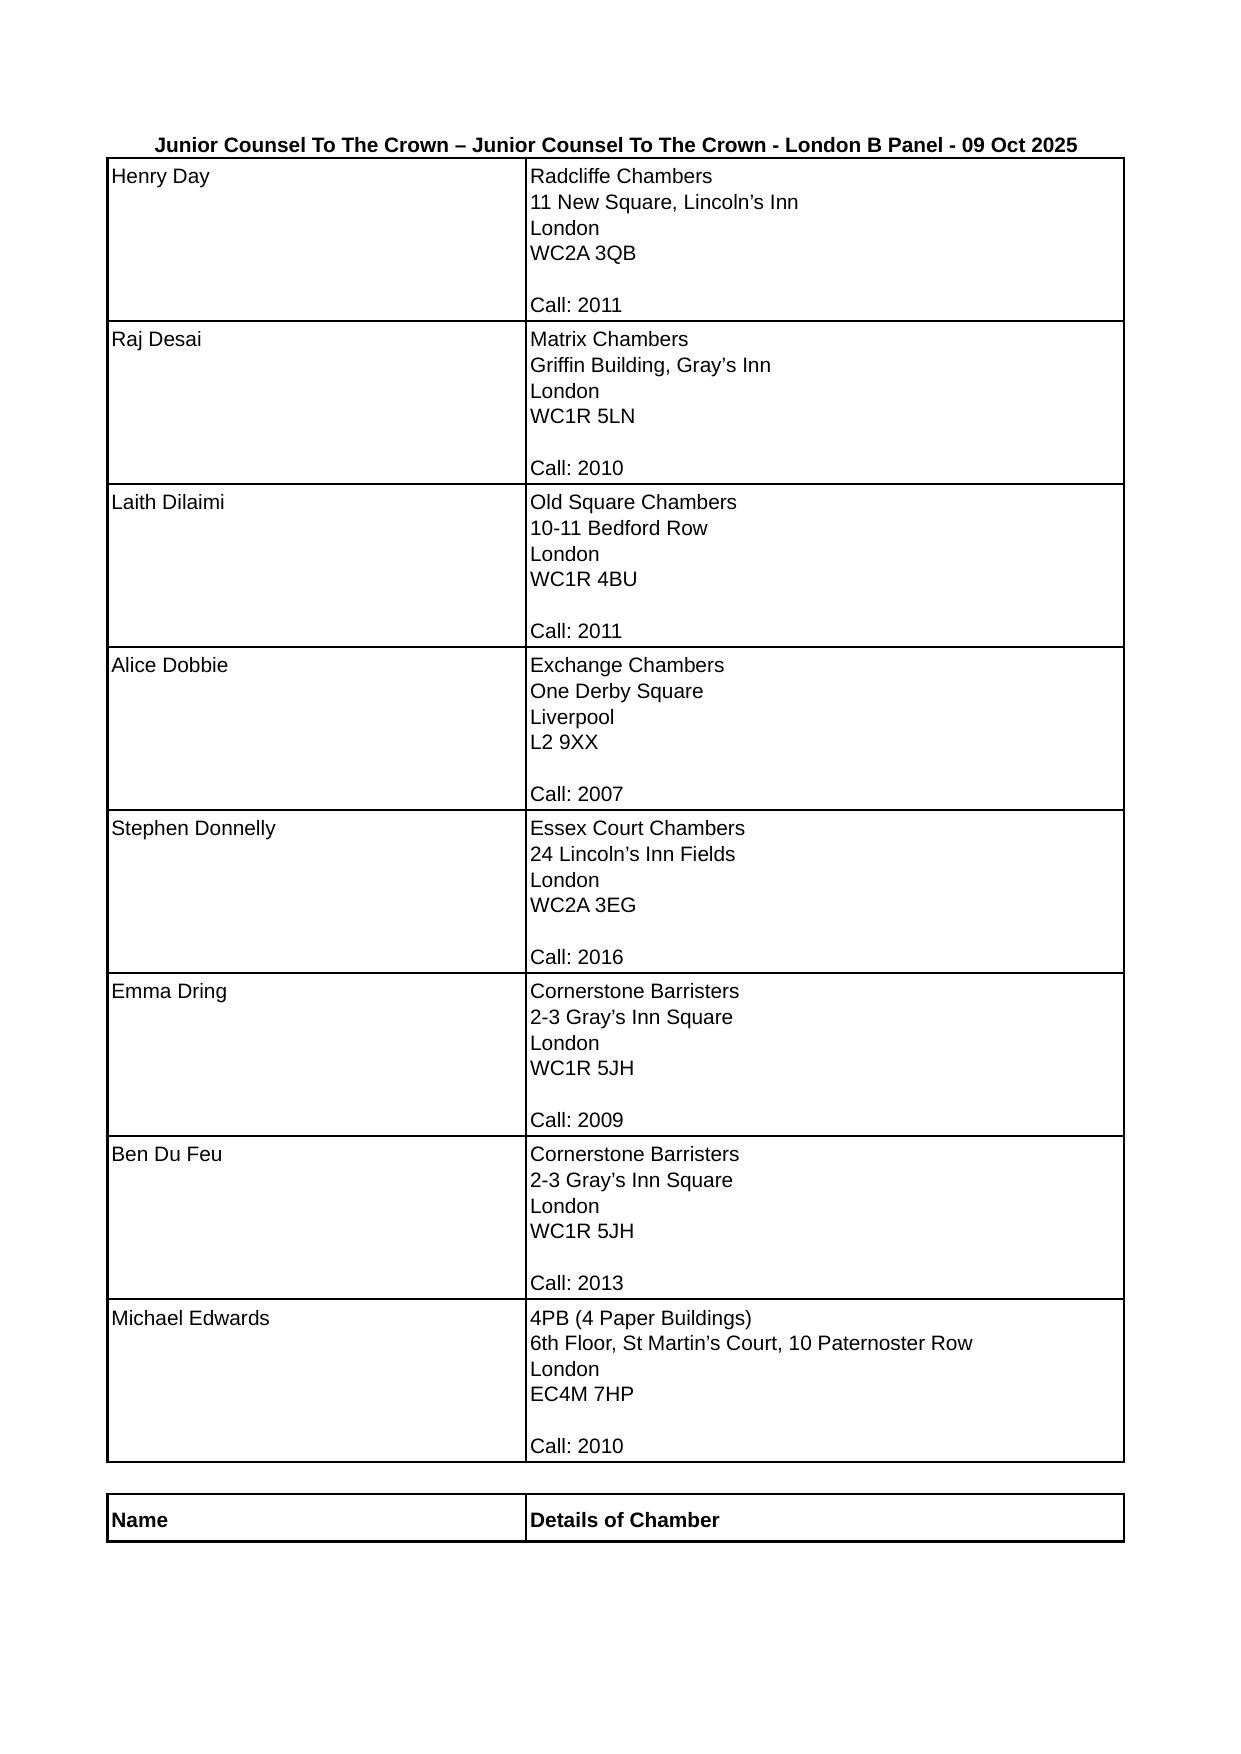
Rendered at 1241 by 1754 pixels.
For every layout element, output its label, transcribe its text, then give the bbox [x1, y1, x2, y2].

table_cell Alice Dobbie [109, 648, 525, 809]
table_cell Raj Desai [109, 322, 525, 483]
table_cell Old Square Chambers 10-11 Bedford Row London WC1R 4BU Call: 2011 [527, 485, 1123, 646]
table_cell Cornerstone Barristers 2-3 Gray’s Inn Square London WC1R 5JH Call: 2013 [527, 1137, 1123, 1298]
table_header Name [109, 1495, 525, 1540]
table_cell Emma Dring [109, 974, 525, 1135]
table_cell 4PB (4 Paper Buildings) 6th Floor, St Martin’s Court, 10 Paternoster Row London EC4M 7HP Call: 2010 [527, 1300, 1123, 1461]
table_cell Exchange Chambers One Derby Square Liverpool L2 9XX Call: 2007 [527, 648, 1123, 809]
table_cell Stephen Donnelly [109, 811, 525, 972]
table_cell Matrix Chambers Griffin Building, Gray’s Inn London WC1R 5LN Call: 2010 [527, 322, 1123, 483]
table_cell Cornerstone Barristers 2-3 Gray’s Inn Square London WC1R 5JH Call: 2009 [527, 974, 1123, 1135]
table_cell Essex Court Chambers 24 Lincoln’s Inn Fields London WC2A 3EG Call: 2016 [527, 811, 1123, 972]
table_cell Radcliffe Chambers 11 New Square, Lincoln’s Inn London WC2A 3QB Call: 2011 [527, 159, 1123, 320]
table_cell Henry Day [109, 159, 525, 320]
table_cell Michael Edwards [109, 1300, 525, 1461]
table_cell Ben Du Feu [109, 1137, 525, 1298]
table_header Details of Chamber [527, 1495, 1123, 1540]
table_cell Laith Dilaimi [109, 485, 525, 646]
